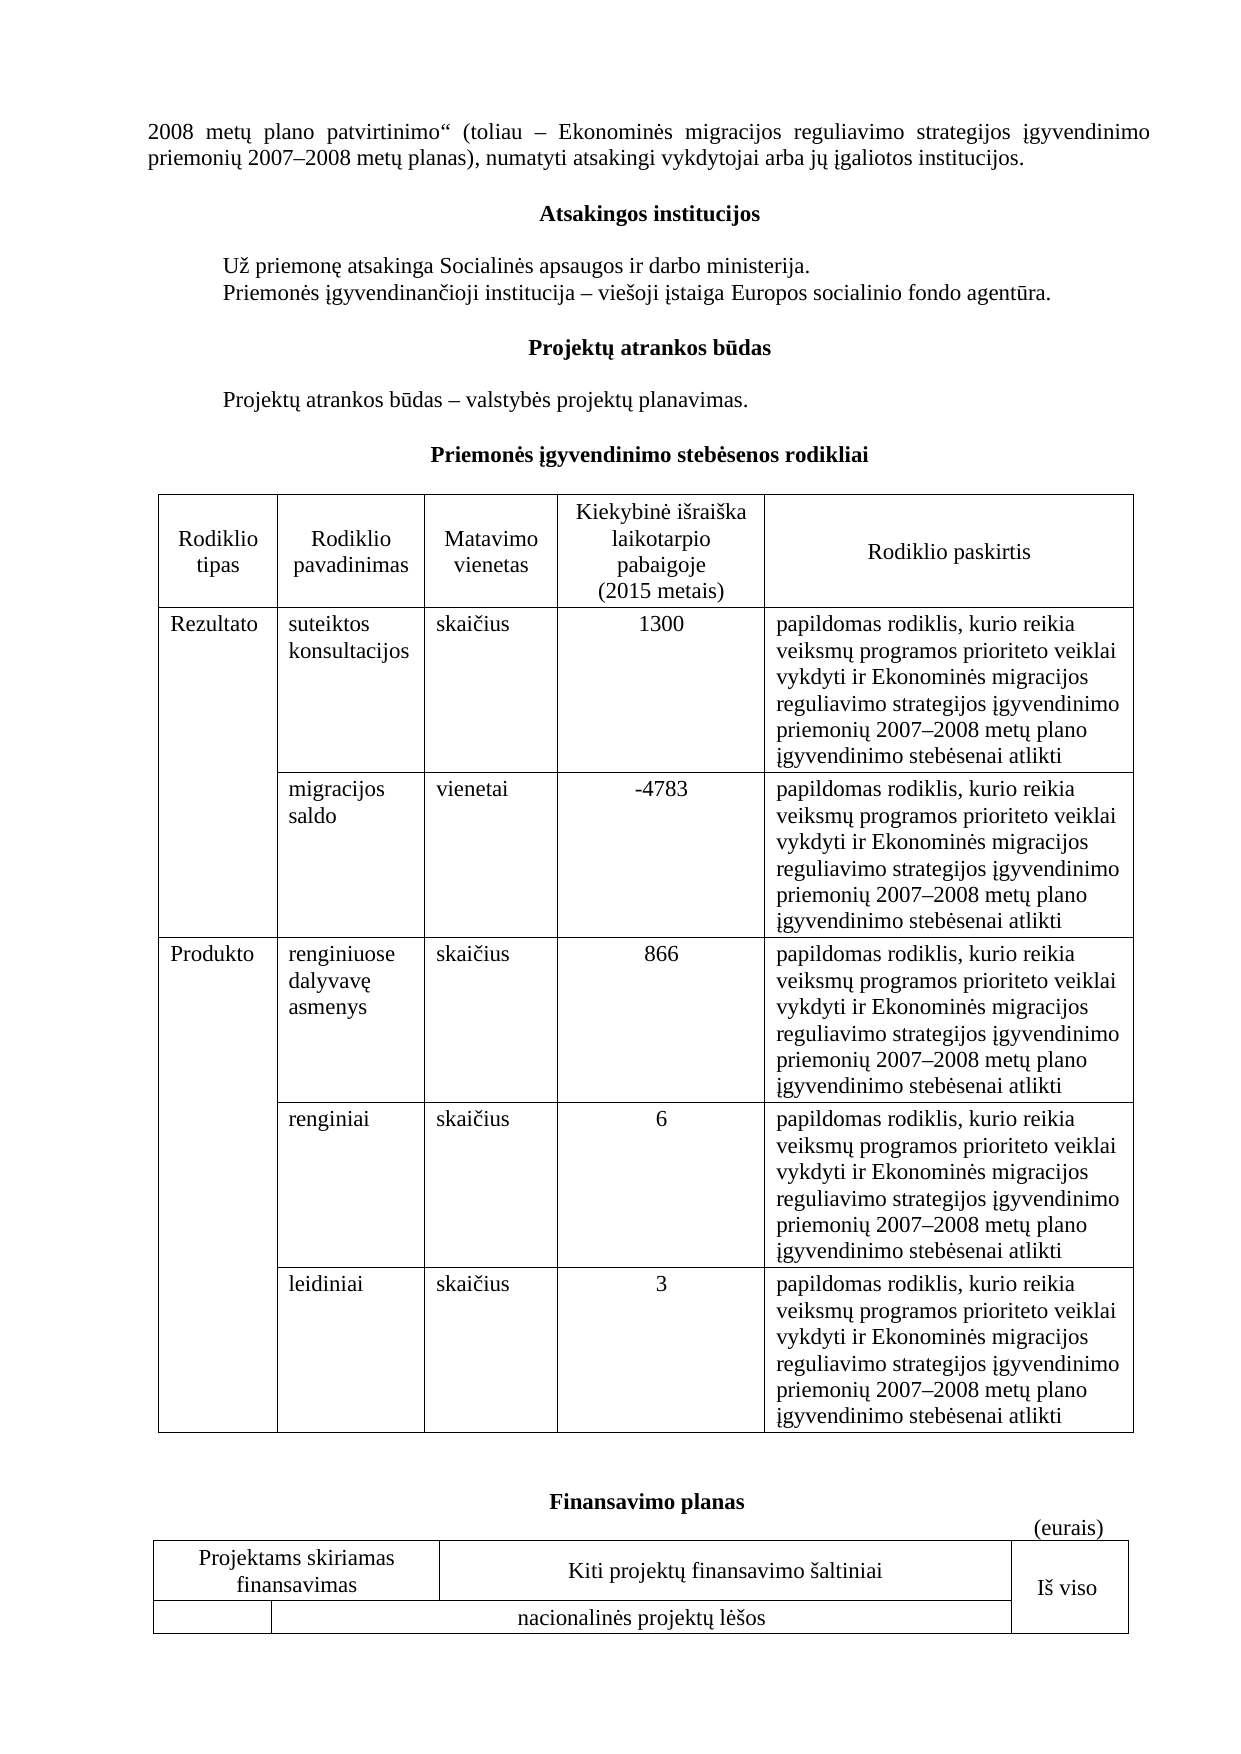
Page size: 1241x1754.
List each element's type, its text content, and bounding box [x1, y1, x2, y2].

table_cell papildomas rodiklis, kurio reikia veiksmų programos prioriteto veiklai vykdyti ir Ekonominės migracijos reguliavimo strategijos įgyvendinimo priemonių 2007–2008 metų plano įgyvendinimo stebėsenai atlikti [765, 608, 1133, 772]
table_header Projektams skiriamas finansavimas [154, 1541, 439, 1600]
table_cell [159, 1102, 277, 1432]
text Už priemonę atsakinga Socialinės apsaugos ir darbo ministerija. [148, 252, 1152, 279]
text Projektų atrankos būdas [148, 334, 1152, 360]
table_header Rodiklio tipas [159, 495, 277, 607]
table_cell 6 [558, 1103, 764, 1267]
table_cell skaičius [425, 938, 557, 1102]
text Finansavimo planas [148, 1488, 1152, 1514]
table_cell Produkto [159, 938, 277, 1102]
table_header Rodiklio pavadinimas [278, 495, 424, 607]
table_cell migracijos saldo [278, 773, 424, 937]
table_cell papildomas rodiklis, kurio reikia veiksmų programos prioriteto veiklai vykdyti ir Ekonominės migracijos reguliavimo strategijos įgyvendinimo priemonių 2007–2008 metų plano įgyvendinimo stebėsenai atlikti [765, 773, 1133, 937]
table_cell vienetai [425, 773, 557, 937]
table_cell skaičius [425, 1103, 557, 1267]
text Atsakingos institucijos [148, 199, 1152, 226]
table_cell 866 [558, 938, 764, 1102]
table_cell papildomas rodiklis, kurio reikia veiksmų programos prioriteto veiklai vykdyti ir Ekonominės migracijos reguliavimo strategijos įgyvendinimo priemonių 2007–2008 metų plano įgyvendinimo stebėsenai atlikti [765, 1268, 1133, 1432]
table_header Kiekybinė išraiška laikotarpio pabaigoje (2015 metais) [558, 495, 764, 607]
table_cell renginiai [278, 1103, 424, 1267]
table_header Matavimo vienetas [425, 495, 557, 607]
text Priemonės įgyvendinimo stebėsenos rodikliai [148, 442, 1152, 468]
table_cell [154, 1601, 271, 1633]
table_header Rodiklio paskirtis [765, 495, 1133, 607]
table_cell -4783 [558, 773, 764, 937]
text 2008 metų plano patvirtinimo“ (toliau – Ekonominės migracijos reguliavimo strategijos įgyvendinimo priemonių 2007–2008 metų planas), numatyti atsakingi vykdytojai arba jų įgaliotos institucijos. [148, 118, 1152, 171]
table_cell nacionalinės projektų lėšos [272, 1601, 1011, 1633]
table_cell suteiktos konsultacijos [278, 608, 424, 772]
text (eurais) [148, 1514, 1152, 1540]
table_cell skaičius [425, 1268, 557, 1432]
table_cell 1300 [558, 608, 764, 772]
table_cell papildomas rodiklis, kurio reikia veiksmų programos prioriteto veiklai vykdyti ir Ekonominės migracijos reguliavimo strategijos įgyvendinimo priemonių 2007–2008 metų plano įgyvendinimo stebėsenai atlikti [765, 938, 1133, 1102]
text Priemonės įgyvendinančioji institucija – viešoji įstaiga Europos socialinio fondo agentūra. [148, 279, 1152, 305]
table_cell skaičius [425, 608, 557, 772]
table_cell 3 [558, 1268, 764, 1432]
table_cell Rezultato [159, 608, 277, 937]
table_header Kiti projektų finansavimo šaltiniai [440, 1541, 1011, 1600]
table_header Iš viso [1012, 1541, 1128, 1633]
table_cell leidiniai [278, 1268, 424, 1432]
table_cell papildomas rodiklis, kurio reikia veiksmų programos prioriteto veiklai vykdyti ir Ekonominės migracijos reguliavimo strategijos įgyvendinimo priemonių 2007–2008 metų plano įgyvendinimo stebėsenai atlikti [765, 1103, 1133, 1267]
table_cell renginiuose dalyvavę asmenys [278, 938, 424, 1102]
text Projektų atrankos būdas – valstybės projektų planavimas. [148, 386, 1152, 413]
